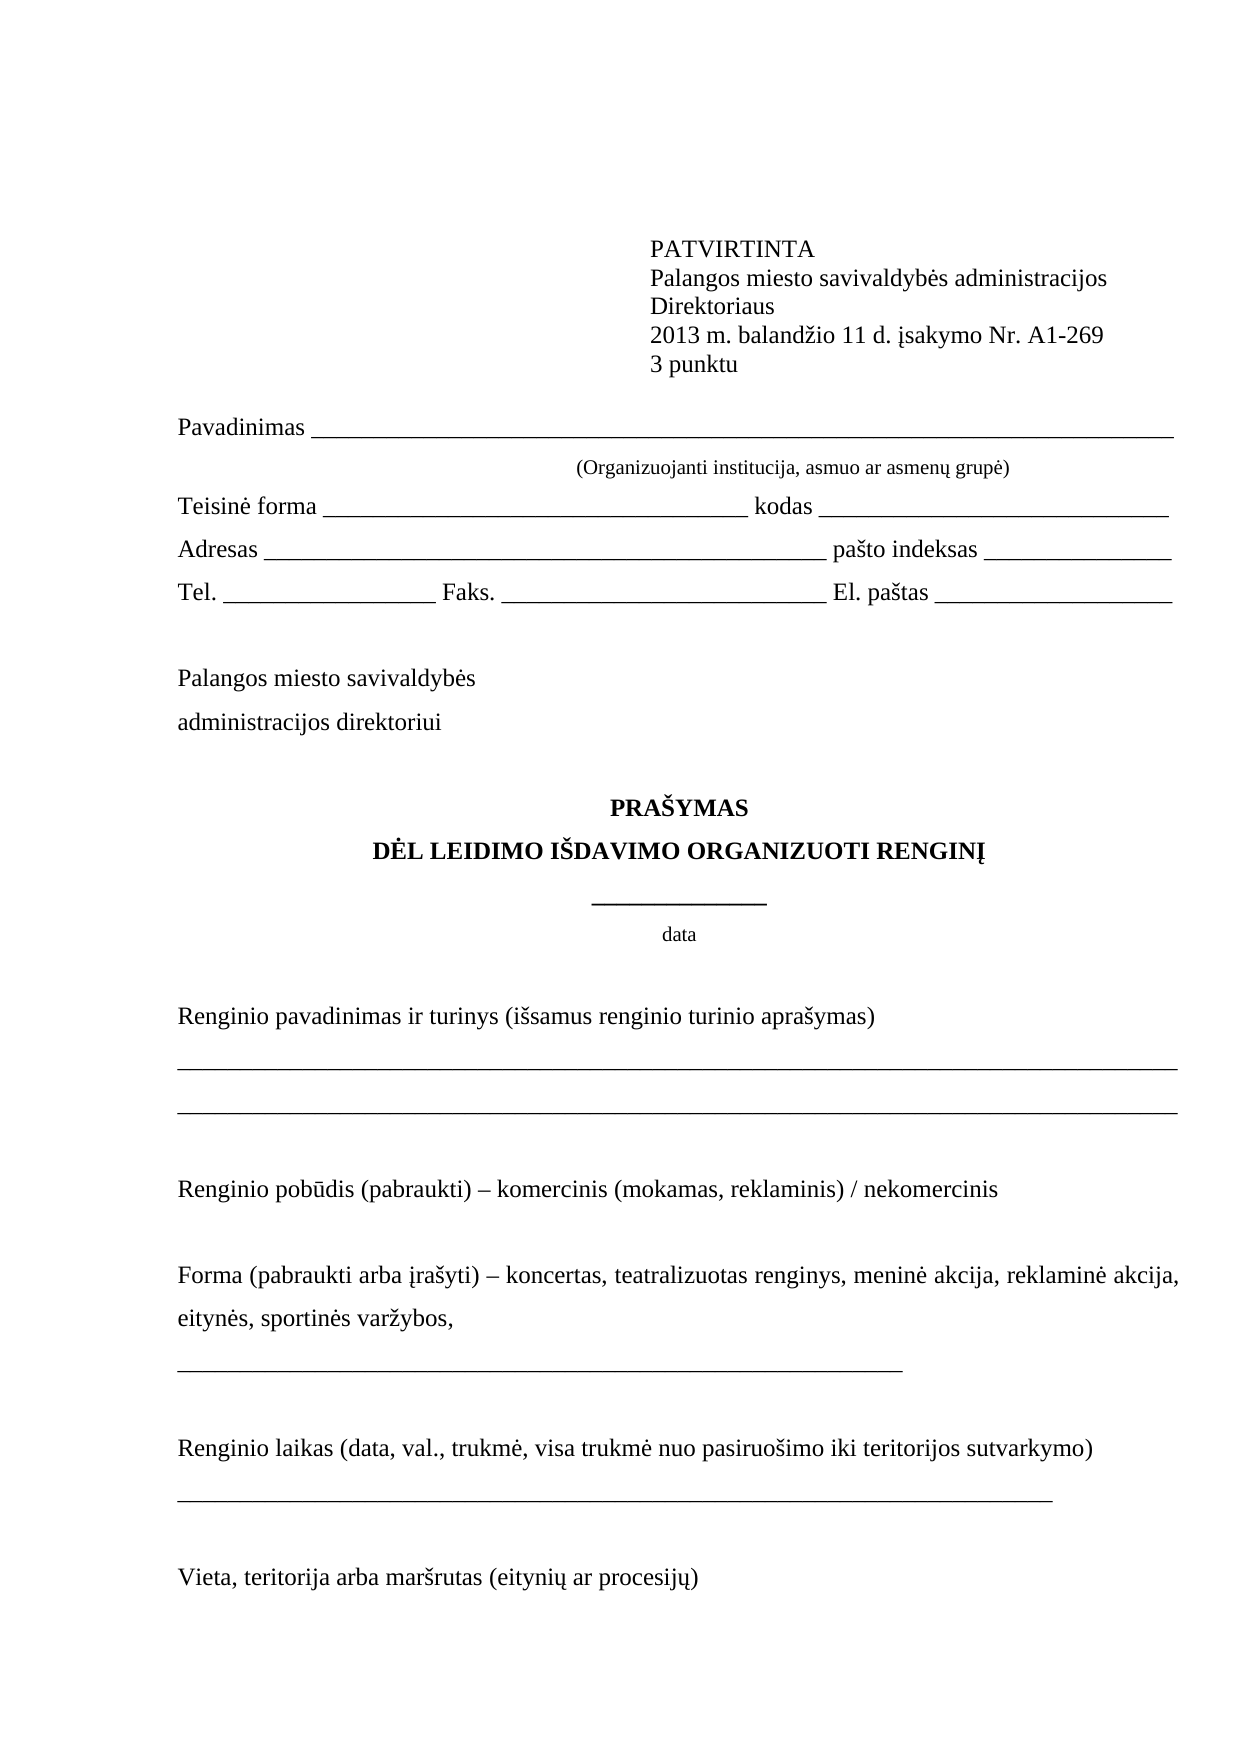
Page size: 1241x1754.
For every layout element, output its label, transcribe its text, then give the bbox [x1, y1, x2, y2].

text ________________________________________________________________________________ [177, 1044, 1181, 1073]
text Renginio laikas (data, val., trukmė, visa trukmė nuo pasiruošimo iki teritorijos sutvarkymo) [177, 1433, 1181, 1461]
text Adresas _____________________________________________ pašto indeksas _______________ [177, 534, 1181, 563]
text administracijos direktoriui [177, 707, 1181, 735]
text ______________ [177, 879, 1181, 908]
text __________________________________________________________ [177, 1346, 1181, 1375]
text Direktoriaus [177, 291, 1181, 320]
text DĖL LEIDIMO IŠDAVIMO ORGANIZUOTI RENGINĮ [177, 836, 1181, 865]
text (Organizuojanti institucija, asmuo ar asmenų grupė) [177, 455, 1181, 479]
text Palangos miesto savivaldybės [177, 663, 1181, 692]
text 2013 m. balandžio 11 d. įsakymo Nr. A1-269 [177, 320, 1181, 349]
text Tel. _________________ Faks. __________________________ El. paštas ___________________ [177, 577, 1181, 606]
text Pavadinimas _____________________________________________________________________ [177, 412, 1181, 441]
text Renginio pobūdis (pabraukti) – komercinis (mokamas, reklaminis) / nekomercinis [177, 1174, 1181, 1203]
text Forma (pabraukti arba įrašyti) – koncertas, teatralizuotas renginys, meninė akcija, reklaminė akcija, eitynės, sportinės varžybos, [177, 1260, 1181, 1332]
text ________________________________________________________________________________ [177, 1088, 1181, 1116]
text PATVIRTINTA [177, 234, 1181, 263]
text Renginio pavadinimas ir turinys (išsamus renginio turinio aprašymas) [177, 1001, 1181, 1030]
text 3 punktu [177, 349, 1181, 378]
text data [177, 922, 1181, 946]
text Teisinė forma __________________________________ kodas ____________________________ [177, 491, 1181, 520]
text Vieta, teritorija arba maršrutas (eitynių ar procesijų) [177, 1562, 1181, 1591]
text Palangos miesto savivaldybės administracijos [177, 263, 1181, 291]
text ______________________________________________________________________ [177, 1476, 1181, 1504]
text PRAŠYMAS [177, 793, 1181, 822]
